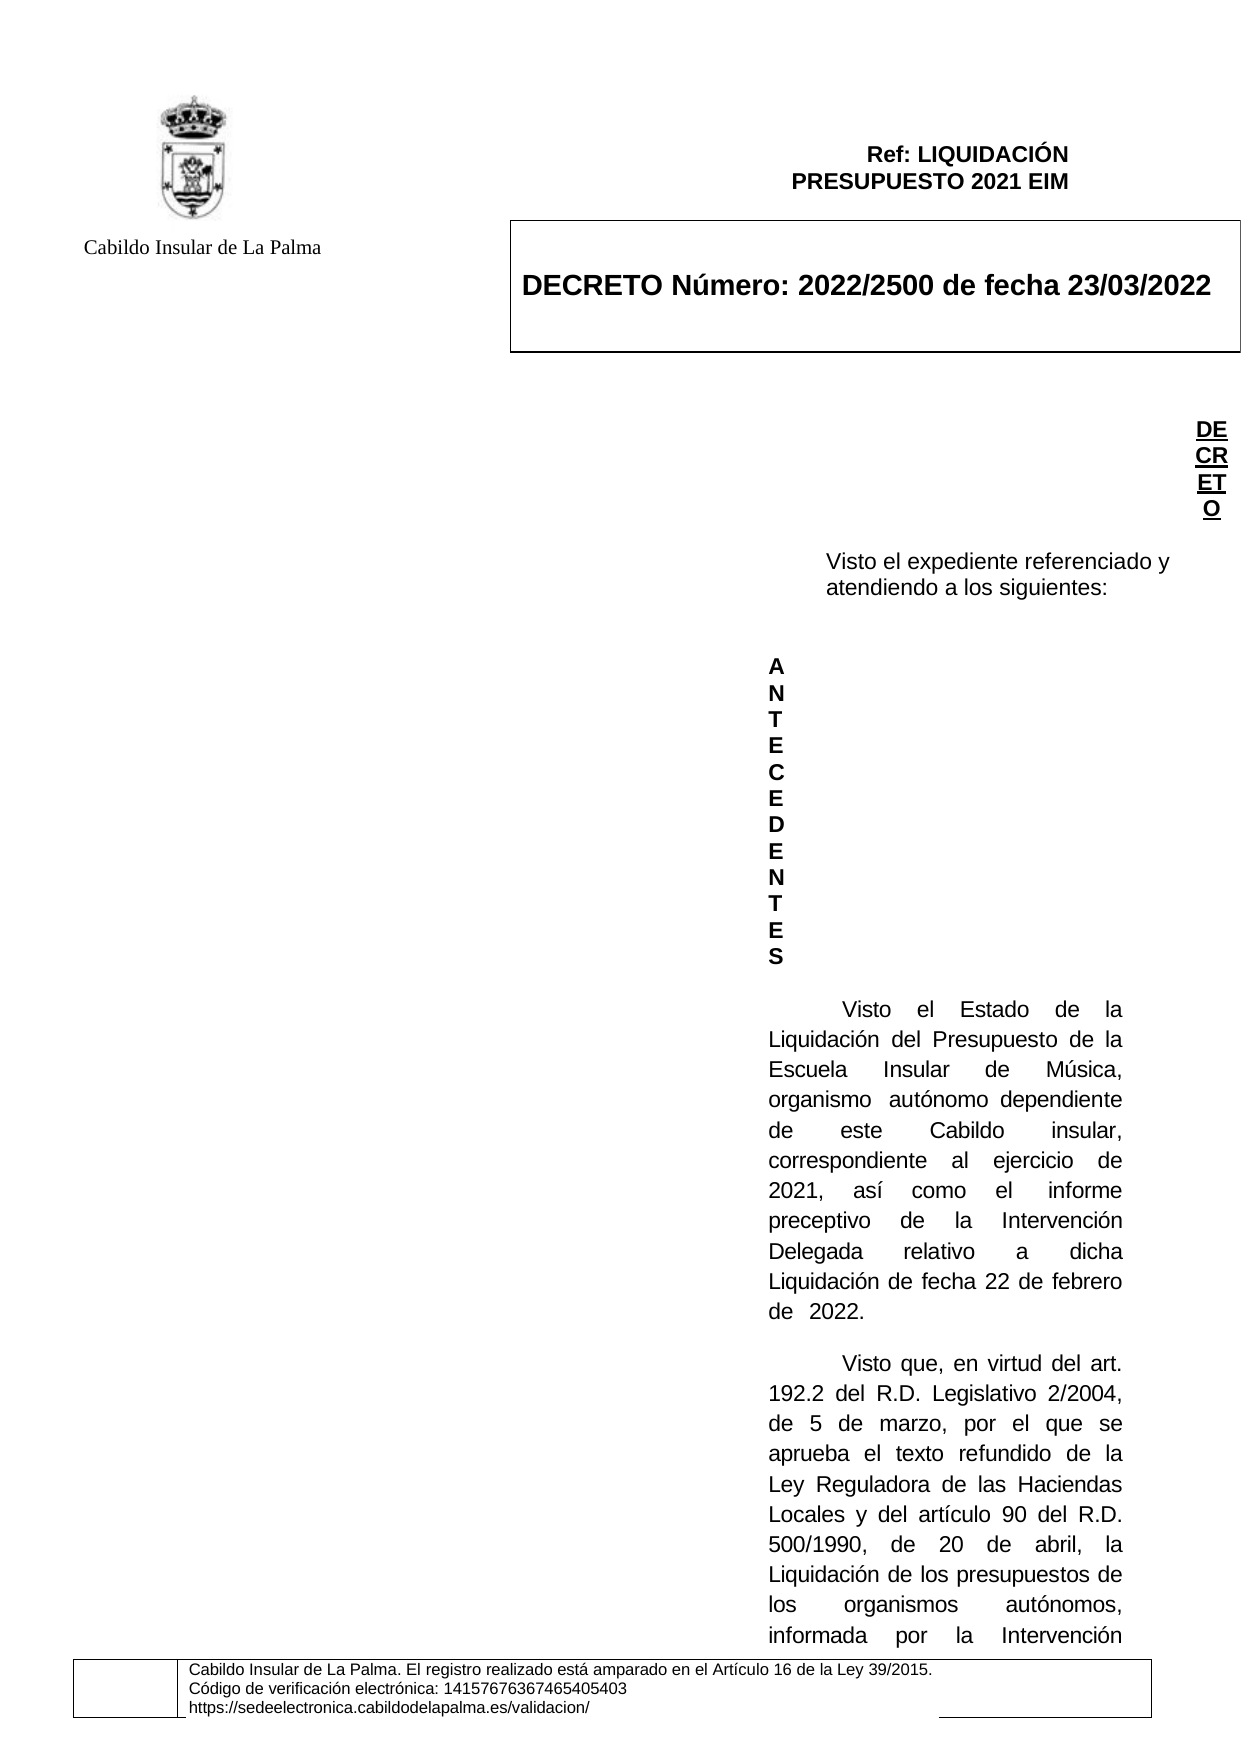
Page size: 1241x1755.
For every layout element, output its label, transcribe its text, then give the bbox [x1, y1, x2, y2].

text Visto el Estado de la Liquidación del Presupuesto de la Escuela Insular de Música, organismo autónomo dependiente de este Cabildo insular, correspondiente al ejercicio de 2021, así como el informe preceptivo de la Intervención Delegada relativo a dicha Liquidación de fecha 22 de febrero de 2022. [768, 996, 1123, 1324]
text Visto que, en virtud del art. 192.2 del R.D. Legislativo 2/2004, de 5 de marzo, por el que se aprueba el texto refundido de la Ley Reguladora de las Haciendas Locales y del artículo 90 del R.D. 500/1990, de 20 de abril, la Liquidación de los presupuestos de los organismos autónomos, informada por la Intervención [768, 1349, 1123, 1648]
text Visto el expediente referenciado y atendiendo a los siguientes: [826, 548, 1191, 601]
subtitle Ref: LIQUIDACIÓN PRESUPUESTO 2021 EIM [791, 141, 1070, 194]
text Cabildo Insular de La Palma [84, 235, 322, 259]
text DECRETO [1188, 416, 1235, 521]
